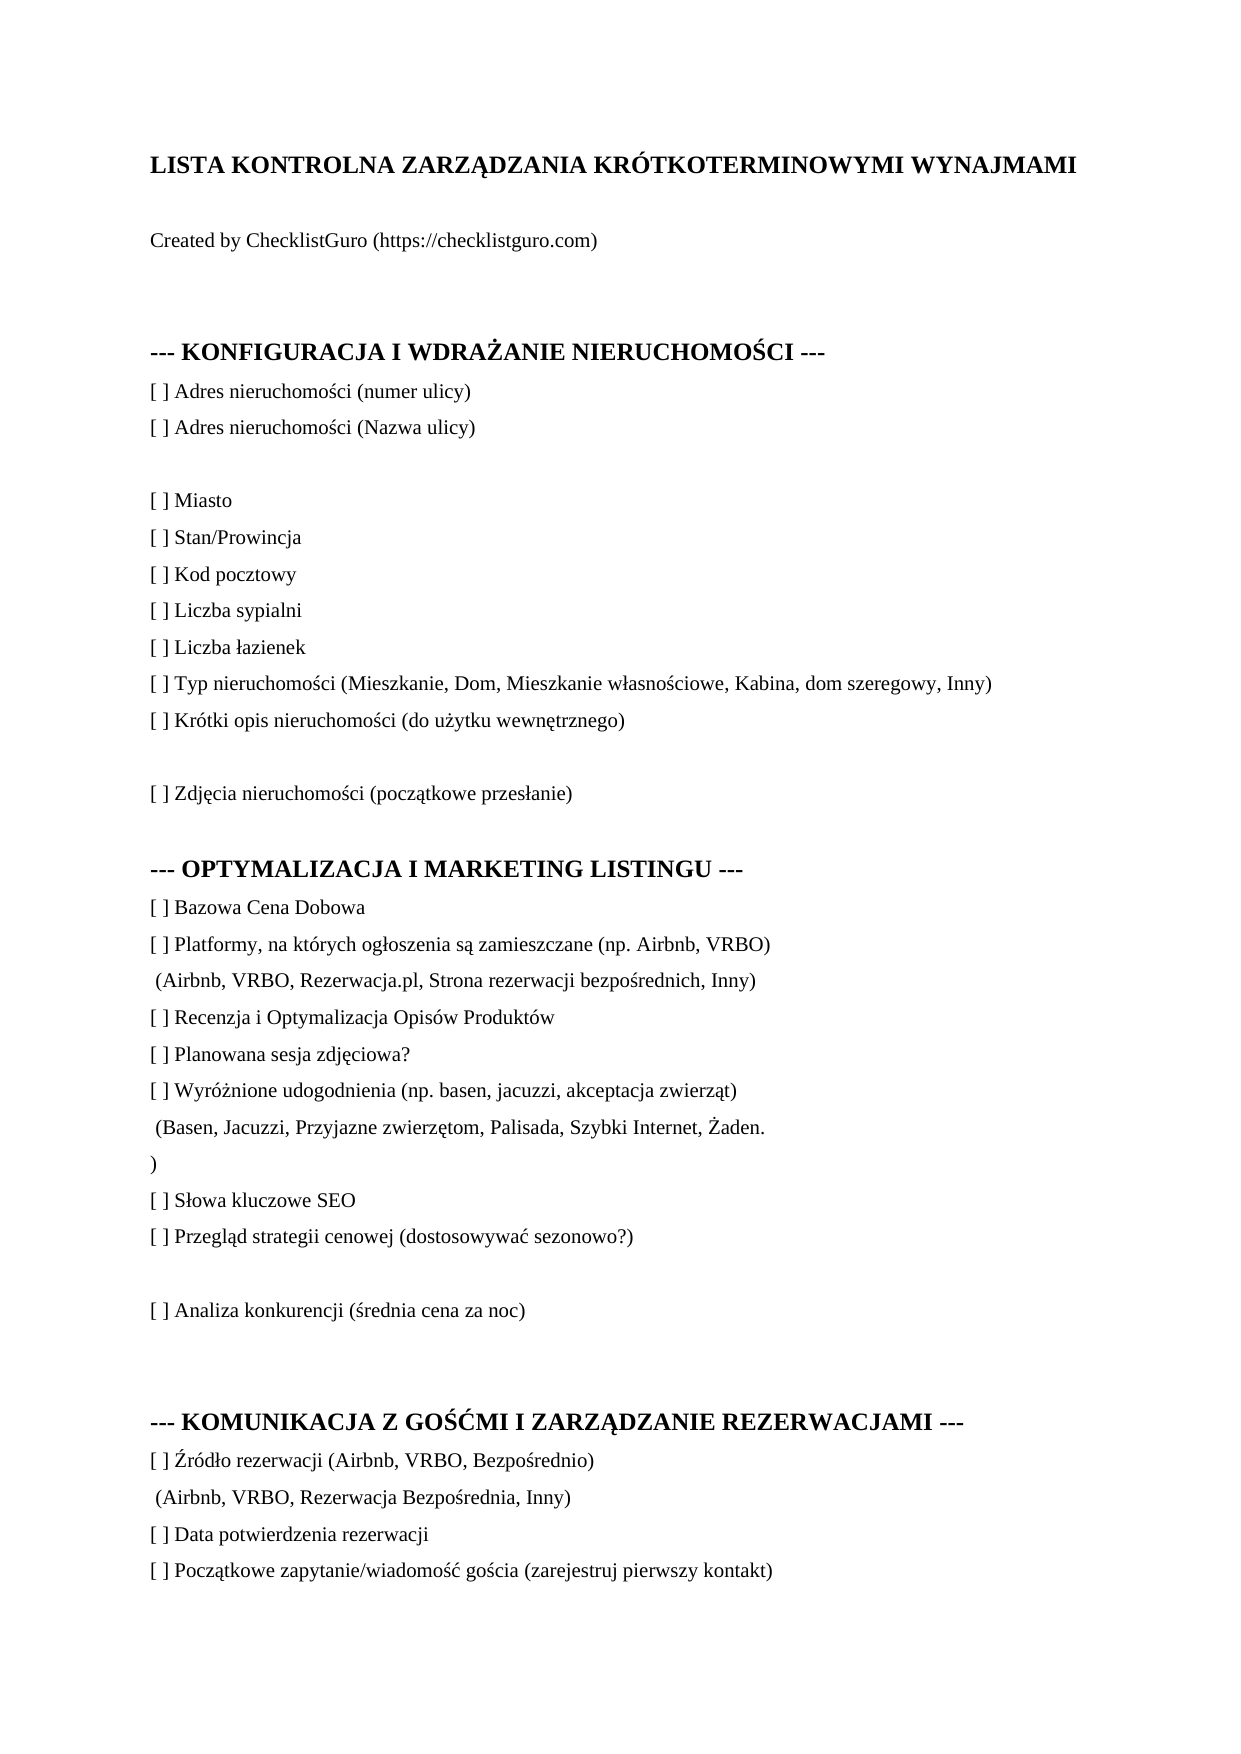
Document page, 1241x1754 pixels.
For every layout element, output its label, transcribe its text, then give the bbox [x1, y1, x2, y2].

text Created by ChecklistGuro (https://checklistguro.com) [150, 228, 1090, 252]
text --- KONFIGURACJA I WDRAŻANIE NIERUCHOMOŚCI --- [150, 337, 1090, 366]
text [ ] Typ nieruchomości (Mieszkanie, Dom, Mieszkanie własnościowe, Kabina, dom szeregowy, Inny) [150, 671, 1090, 695]
text [ ] Liczba sypialni [150, 598, 1090, 622]
text [ ] Wyróżnione udogodnienia (np. basen, jacuzzi, akceptacja zwierząt) [150, 1078, 1090, 1102]
text [ ] Przegląd strategii cenowej (dostosowywać sezonowo?) [150, 1224, 1090, 1248]
text [ ] Miasto [150, 488, 1090, 512]
text [ ] Platformy, na których ogłoszenia są zamieszczane (np. Airbnb, VRBO) [150, 932, 1090, 956]
text (Basen, Jacuzzi, Przyjazne zwierzętom, Palisada, Szybki Internet, Żaden. [150, 1115, 1090, 1139]
text (Airbnb, VRBO, Rezerwacja.pl, Strona rezerwacji bezpośrednich, Inny) [150, 968, 1090, 992]
text [ ] Zdjęcia nieruchomości (początkowe przesłanie) [150, 781, 1090, 805]
text [ ] Stan/Prowincja [150, 525, 1090, 549]
text --- OPTYMALIZACJA I MARKETING LISTINGU --- [150, 854, 1090, 883]
text [ ] Krótki opis nieruchomości (do użytku wewnętrznego) [150, 708, 1090, 732]
text --- KOMUNIKACJA Z GOŚĆMI I ZARZĄDZANIE REZERWACJAMI --- [150, 1407, 1090, 1436]
text [ ] Recenzja i Optymalizacja Opisów Produktów [150, 1005, 1090, 1029]
text [ ] Bazowa Cena Dobowa [150, 895, 1090, 919]
text [ ] Adres nieruchomości (Nazwa ulicy) [150, 415, 1090, 439]
text [ ] Słowa kluczowe SEO [150, 1188, 1090, 1212]
text (Airbnb, VRBO, Rezerwacja Bezpośrednia, Inny) [150, 1485, 1090, 1509]
text LISTA KONTROLNA ZARZĄDZANIA KRÓTKOTERMINOWYMI WYNAJMAMI [150, 150, 1090, 179]
text [ ] Liczba łazienek [150, 635, 1090, 659]
text ) [150, 1151, 1090, 1175]
text [ ] Data potwierdzenia rezerwacji [150, 1522, 1090, 1546]
text [ ] Analiza konkurencji (średnia cena za noc) [150, 1297, 1090, 1322]
text [ ] Źródło rezerwacji (Airbnb, VRBO, Bezpośrednio) [150, 1448, 1090, 1472]
text [ ] Planowana sesja zdjęciowa? [150, 1042, 1090, 1066]
text [ ] Adres nieruchomości (numer ulicy) [150, 379, 1090, 403]
text [ ] Początkowe zapytanie/wiadomość gościa (zarejestruj pierwszy kontakt) [150, 1558, 1090, 1582]
text [ ] Kod pocztowy [150, 562, 1090, 586]
